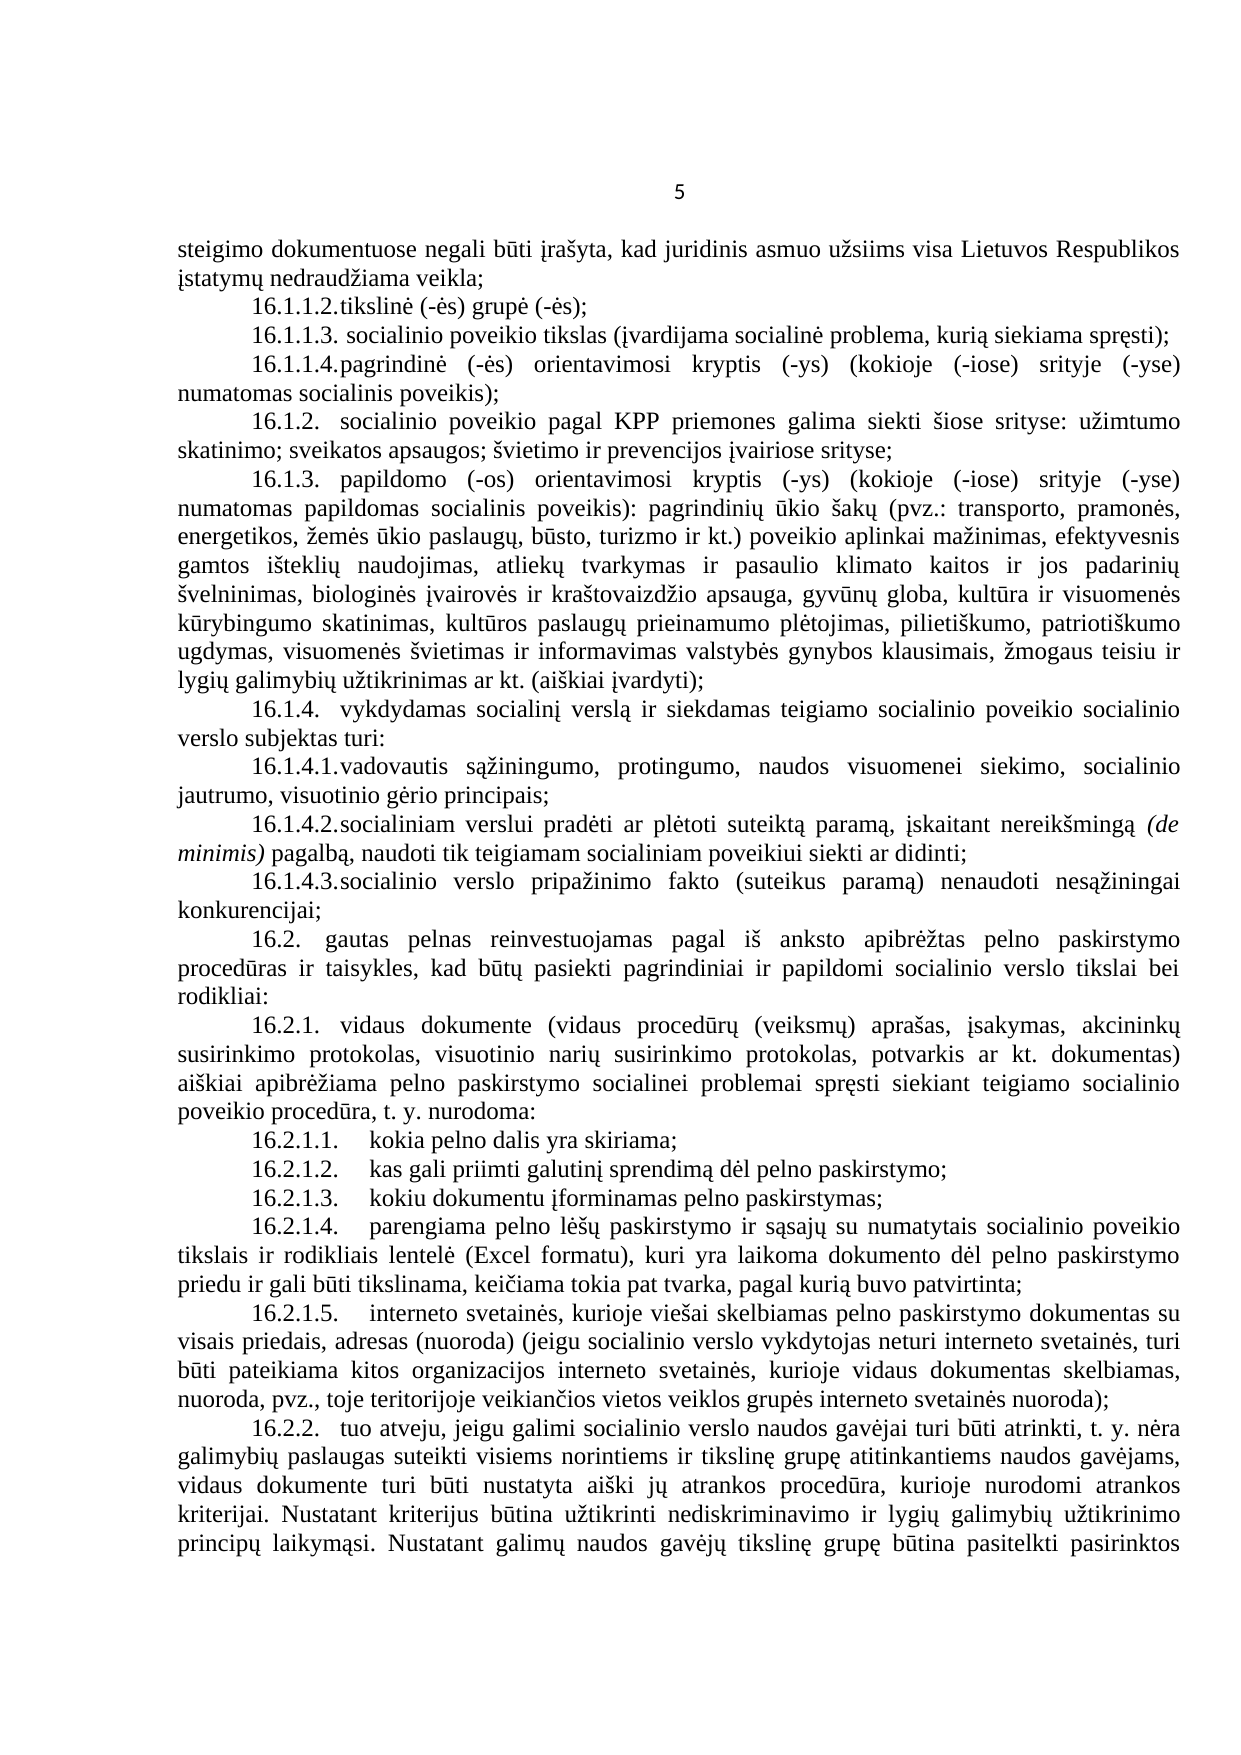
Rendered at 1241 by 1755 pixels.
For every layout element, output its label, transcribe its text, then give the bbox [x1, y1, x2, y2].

text 16.1.4.2. socialiniam verslui pradėti ar plėtoti suteiktą paramą, įskaitant nereikšmingą (de minimis) pagalbą, naudoti tik teigiamam socialiniam poveikiui siekti ar didinti; [177, 809, 1181, 866]
text 16.2.1.3. kokiu dokumentu įforminamas pelno paskirstymas; [177, 1183, 1181, 1211]
text 16.1.4.1. vadovautis sąžiningumo, protingumo, naudos visuomenei siekimo, socialinio jautrumo, visuotinio gėrio principais; [177, 751, 1181, 809]
text 16.1.4. vykdydamas socialinį verslą ir siekdamas teigiamo socialinio poveikio socialinio verslo subjektas turi: [177, 694, 1181, 751]
text 16.1.3. papildomo (-os) orientavimosi kryptis (-ys) (kokioje (-iose) srityje (-yse) numatomas papildomas socialinis poveikis): pagrindinių ūkio šakų (pvz.: transporto, pramonės, energetikos, žemės ūkio paslaugų, būsto, turizmo ir kt.) poveikio aplinkai mažinimas, efektyvesnis gamtos išteklių naudojimas, atliekų tvarkymas ir pasaulio klimato kaitos ir jos padarinių švelninimas, biologinės įvairovės ir kraštovaizdžio apsauga, gyvūnų globa, kultūra ir visuomenės kūrybingumo skatinimas, kultūros paslaugų prieinamumo plėtojimas, pilietiškumo, patriotiškumo ugdymas, visuomenės švietimas ir informavimas valstybės gynybos klausimais, žmogaus teisiu ir lygių galimybių užtikrinimas ar kt. (aiškiai įvardyti); [177, 464, 1181, 694]
text 16.2.1. vidaus dokumente (vidaus procedūrų (veiksmų) aprašas, įsakymas, akcininkų susirinkimo protokolas, visuotinio narių susirinkimo protokolas, potvarkis ar kt. dokumentas) aiškiai apibrėžiama pelno paskirstymo socialinei problemai spręsti siekiant teigiamo socialinio poveikio procedūra, t. y. nurodoma: [177, 1010, 1181, 1125]
text 16.1.2. socialinio poveikio pagal KPP priemones galima siekti šiose srityse: užimtumo skatinimo; sveikatos apsaugos; švietimo ir prevencijos įvairiose srityse; [177, 406, 1181, 464]
text 16.2.2. tuo atveju, jeigu galimi socialinio verslo naudos gavėjai turi būti atrinkti, t. y. nėra galimybių paslaugas suteikti visiems norintiems ir tikslinę grupę atitinkantiems naudos gavėjams, vidaus dokumente turi būti nustatyta aiški jų atrankos procedūra, kurioje nurodomi atrankos kriterijai. Nustatant kriterijus būtina užtikrinti nediskriminavimo ir lygių galimybių užtikrinimo principų laikymąsi. Nustatant galimų naudos gavėjų tikslinę grupę būtina pasitelkti pasirinktos [177, 1413, 1181, 1556]
text 16.1.4.3. socialinio verslo pripažinimo fakto (suteikus paramą) nenaudoti nesąžiningai konkurencijai; [177, 866, 1181, 924]
text 16.1.1.3. socialinio poveikio tikslas (įvardijama socialinė problema, kurią siekiama spręsti); [177, 320, 1181, 349]
text 16.2.1.5. interneto svetainės, kurioje viešai skelbiamas pelno paskirstymo dokumentas su visais priedais, adresas (nuoroda) (jeigu socialinio verslo vykdytojas neturi interneto svetainės, turi būti pateikiama kitos organizacijos interneto svetainės, kurioje vidaus dokumentas skelbiamas, nuoroda, pvz., toje teritorijoje veikiančios vietos veiklos grupės interneto svetainės nuoroda); [177, 1298, 1181, 1413]
text 16.2.1.2. kas gali priimti galutinį sprendimą dėl pelno paskirstymo; [177, 1154, 1181, 1183]
text 16.2.1.4. parengiama pelno lėšų paskirstymo ir sąsajų su numatytais socialinio poveikio tikslais ir rodikliais lentelė (Excel formatu), kuri yra laikoma dokumento dėl pelno paskirstymo priedu ir gali būti tikslinama, keičiama tokia pat tvarka, pagal kurią buvo patvirtinta; [177, 1211, 1181, 1298]
text steigimo dokumentuose negali būti įrašyta, kad juridinis asmuo užsiims visa Lietuvos Respublikos įstatymų nedraudžiama veikla; [177, 234, 1181, 291]
text 16.1.1.2. tikslinė (-ės) grupė (-ės); [177, 291, 1181, 320]
text 16.1.1.4. pagrindinė (-ės) orientavimosi kryptis (-ys) (kokioje (-iose) srityje (-yse) numatomas socialinis poveikis); [177, 349, 1181, 406]
text 16.2. gautas pelnas reinvestuojamas pagal iš anksto apibrėžtas pelno paskirstymo procedūras ir taisykles, kad būtų pasiekti pagrindiniai ir papildomi socialinio verslo tikslai bei rodikliai: [177, 924, 1181, 1010]
text 16.2.1.1. kokia pelno dalis yra skiriama; [177, 1125, 1181, 1154]
